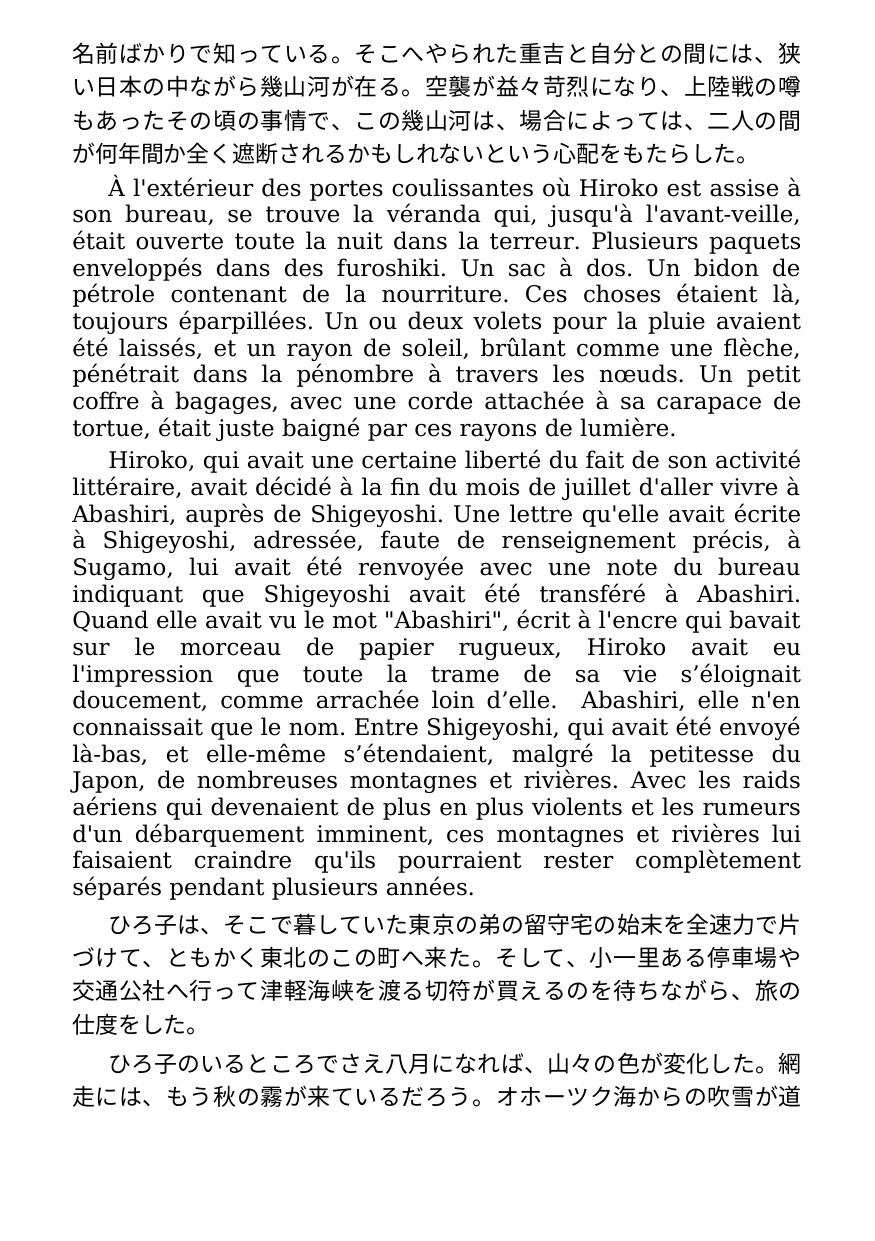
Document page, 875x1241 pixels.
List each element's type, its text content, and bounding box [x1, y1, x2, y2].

text À l'extérieur des portes coulissantes où Hiroko est assise à son bureau, se trouve la véranda qui, jusqu'à l'avant-veille, était ouverte toute la nuit dans la terreur. Plusieurs paquets enveloppés dans des furoshiki. Un sac à dos. Un bidon de pétrole contenant de la nourriture. Ces choses étaient là, toujours éparpillées. Un ou deux volets pour la pluie avaient été laissés, et un rayon de soleil, brûlant comme une flèche, pénétrait dans la pénombre à travers les nœuds. Un petit coffre à bagages, avec une corde attachée à sa carapace de tortue, était juste baigné par ces rayons de lumière. [72, 175, 802, 442]
text ひろ子は、そこで暮していた東京の弟の留守宅の始末を全速力で片づけて、ともかく東北のこの町へ来た。そして、小一里ある停車場や交通公社へ行って津軽海峡を渡る切符が買えるのを待ちながら、旅の仕度をした。 [72, 907, 802, 1040]
text Hiroko, qui avait une certaine liberté du fait de son activité littéraire, avait décidé à la fin du mois de juillet d'aller vivre à Abashiri, auprès de Shigeyoshi. Une lettre qu'elle avait écrite à Shigeyoshi, adressée, faute de renseignement précis, à Sugamo, lui avait été renvoyée avec une note du bureau indiquant que Shigeyoshi avait été transféré à Abashiri. Quand elle avait vu le mot "Abashiri", écrit à l'encre qui bavait sur le morceau de papier rugueux, Hiroko avait eu l'impression que toute la trame de sa vie s’éloignait doucement, comme arrachée loin d’elle. Abashiri, elle n'en connaissait que le nom. Entre Shigeyoshi, qui avait été envoyé là-bas, et elle-même s’étendaient, malgré la petitesse du Japon, de nombreuses montagnes et rivières. Avec les raids aériens qui devenaient de plus en plus violents et les rumeurs d'un débarquement imminent, ces montagnes et rivières lui faisaient craindre qu'ils pourraient rester complètement séparés pendant plusieurs années. [72, 447, 802, 901]
text ひろ子のいるところでさえ八月になれば、山々の色が変化した。網走には、もう秋の霧が来ているだろう。オホーツク海からの吹雪が道 [72, 1046, 802, 1112]
text 名前ばかりで知っている。そこへやられた重吉と自分との間には、狭い日本の中ながら幾山河が在る。空襲が益々苛烈になり、上陸戦の噂もあったその頃の事情で、この幾山河は、場合によっては、二人の間が何年間か全く遮断されるかもしれないという心配をもたらした。 [72, 36, 802, 169]
